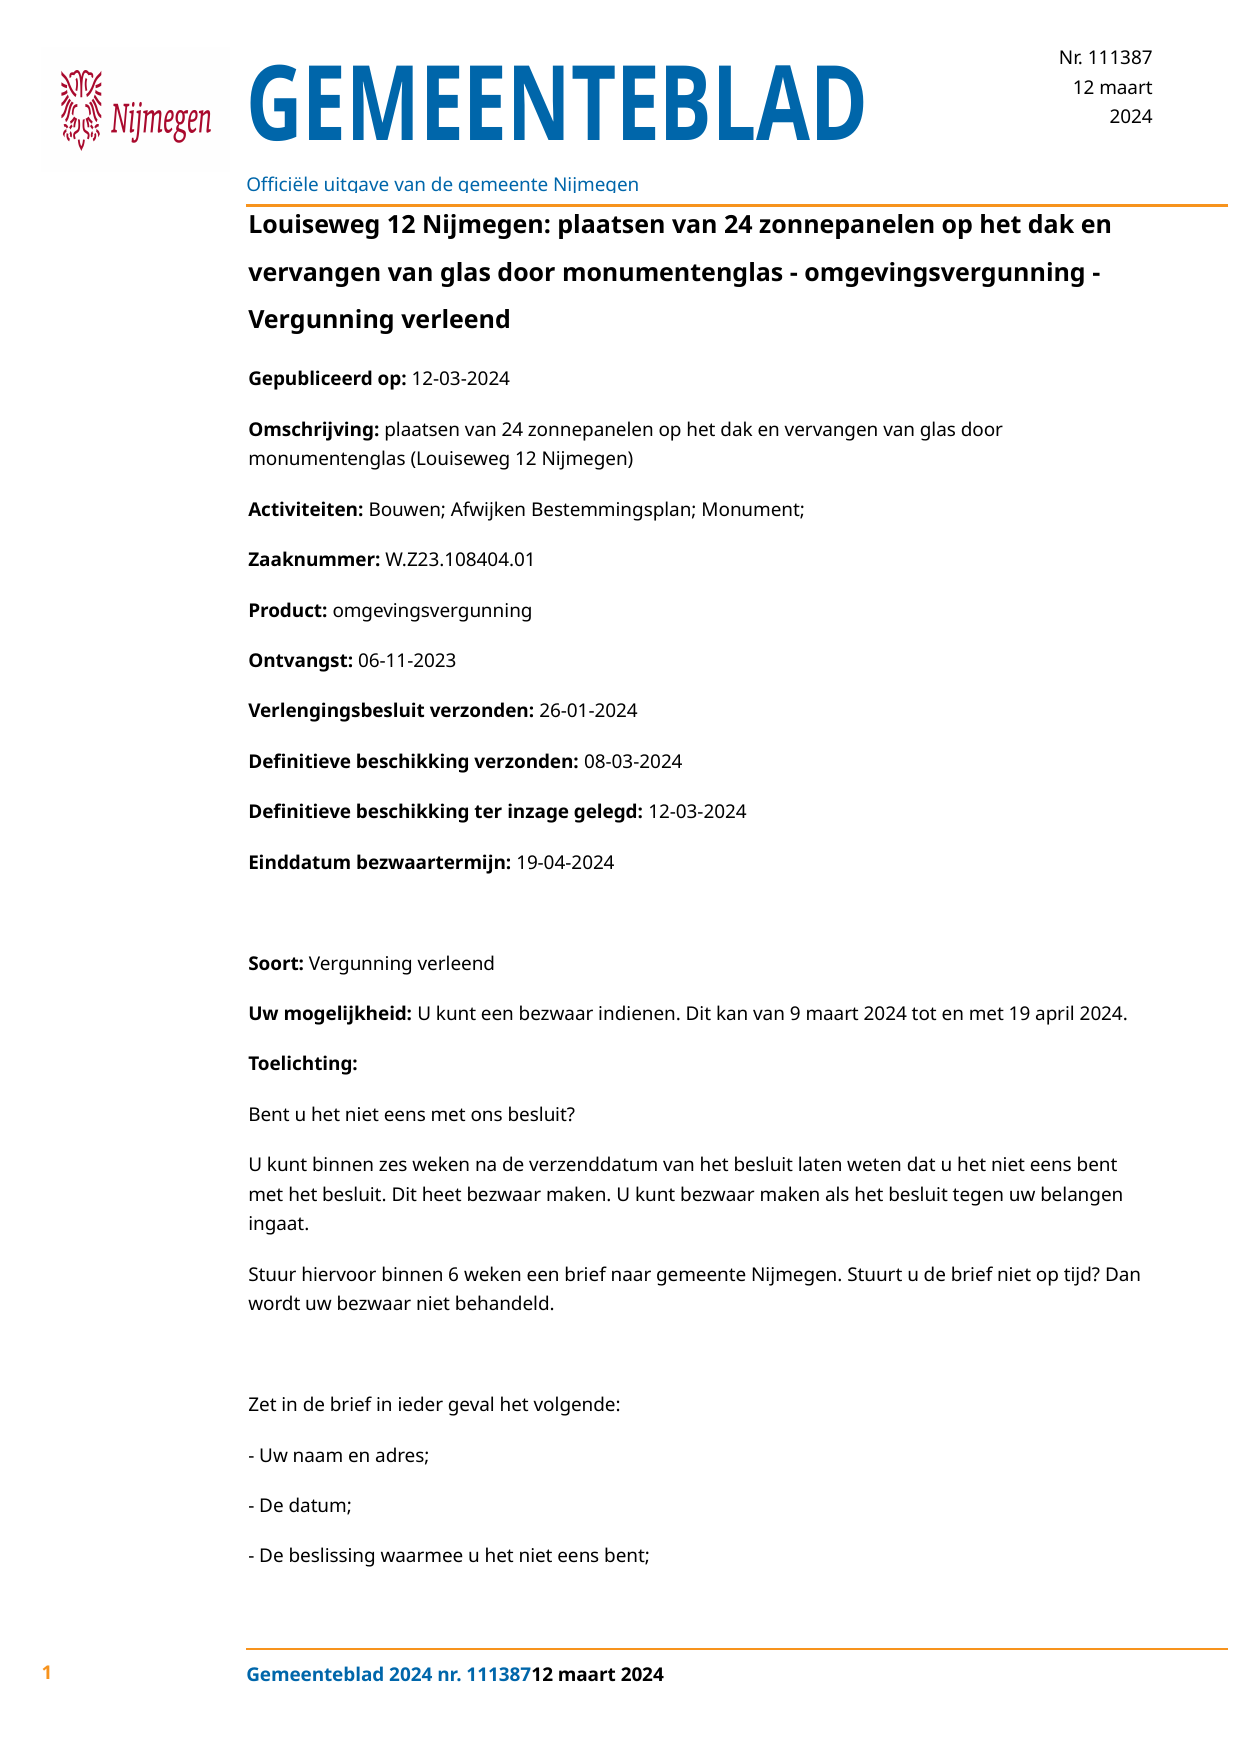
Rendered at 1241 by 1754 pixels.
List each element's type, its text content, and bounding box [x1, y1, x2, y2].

text U kunt binnen zes weken na de verzenddatum van het besluit laten weten dat u het niet eens bent met het besluit. Dit heet bezwaar maken. U kunt bezwaar maken als het besluit tegen uw belangen ingaat. [248, 1151, 1152, 1236]
text Verlengingsbesluit verzonden: 26-01-2024 [248, 698, 1152, 723]
text Zaaknummer: W.Z23.108404.01 [248, 546, 1152, 572]
text Definitieve beschikking verzonden: 08-03-2024 [248, 748, 1152, 774]
text Soort: Vergunning verleend [248, 950, 1152, 975]
text Uw mogelijkheid: U kunt een bezwaar indienen. Dit kan van 9 maart 2024 tot en met 19 april 2024. [248, 1000, 1152, 1026]
text Omschrijving: plaatsen van 24 zonnepanelen op het dak en vervangen van glas door monumentenglas (Louiseweg 12 Nijmegen) [248, 416, 1152, 471]
text Toelichting: [248, 1051, 1152, 1076]
text Einddatum bezwaartermijn: 19-04-2024 [248, 849, 1152, 874]
text - Uw naam en adres; [248, 1442, 1152, 1467]
text Ontvangst: 06-11-2023 [248, 647, 1152, 673]
text Bent u het niet eens met ons besluit? [248, 1101, 1152, 1127]
text Stuur hiervoor binnen 6 weken een brief naar gemeente Nijmegen. Stuurt u de brief niet op tijd? Dan wordt uw bezwaar niet behandeld. [248, 1261, 1152, 1316]
text Zet in de brief in ieder geval het volgende: [248, 1391, 1152, 1417]
picture [41, 47, 231, 172]
text Gepubliceerd op: 12-03-2024 [248, 366, 1152, 391]
text Definitieve beschikking ter inzage gelegd: 12-03-2024 [248, 798, 1152, 824]
text Product: omgevingsvergunning [248, 597, 1152, 622]
text - De beslissing waarmee u het niet eens bent; [248, 1543, 1152, 1568]
text - De datum; [248, 1492, 1152, 1518]
text Louiseweg 12 Nijmegen: plaatsen van 24 zonnepanelen op het dak en vervangen van glas door monumentenglas - omgevingsvergunning - Vergunning verleend [248, 207, 1152, 336]
text Activiteiten: Bouwen; Afwijken Bestemmingsplan; Monument; [248, 496, 1152, 522]
